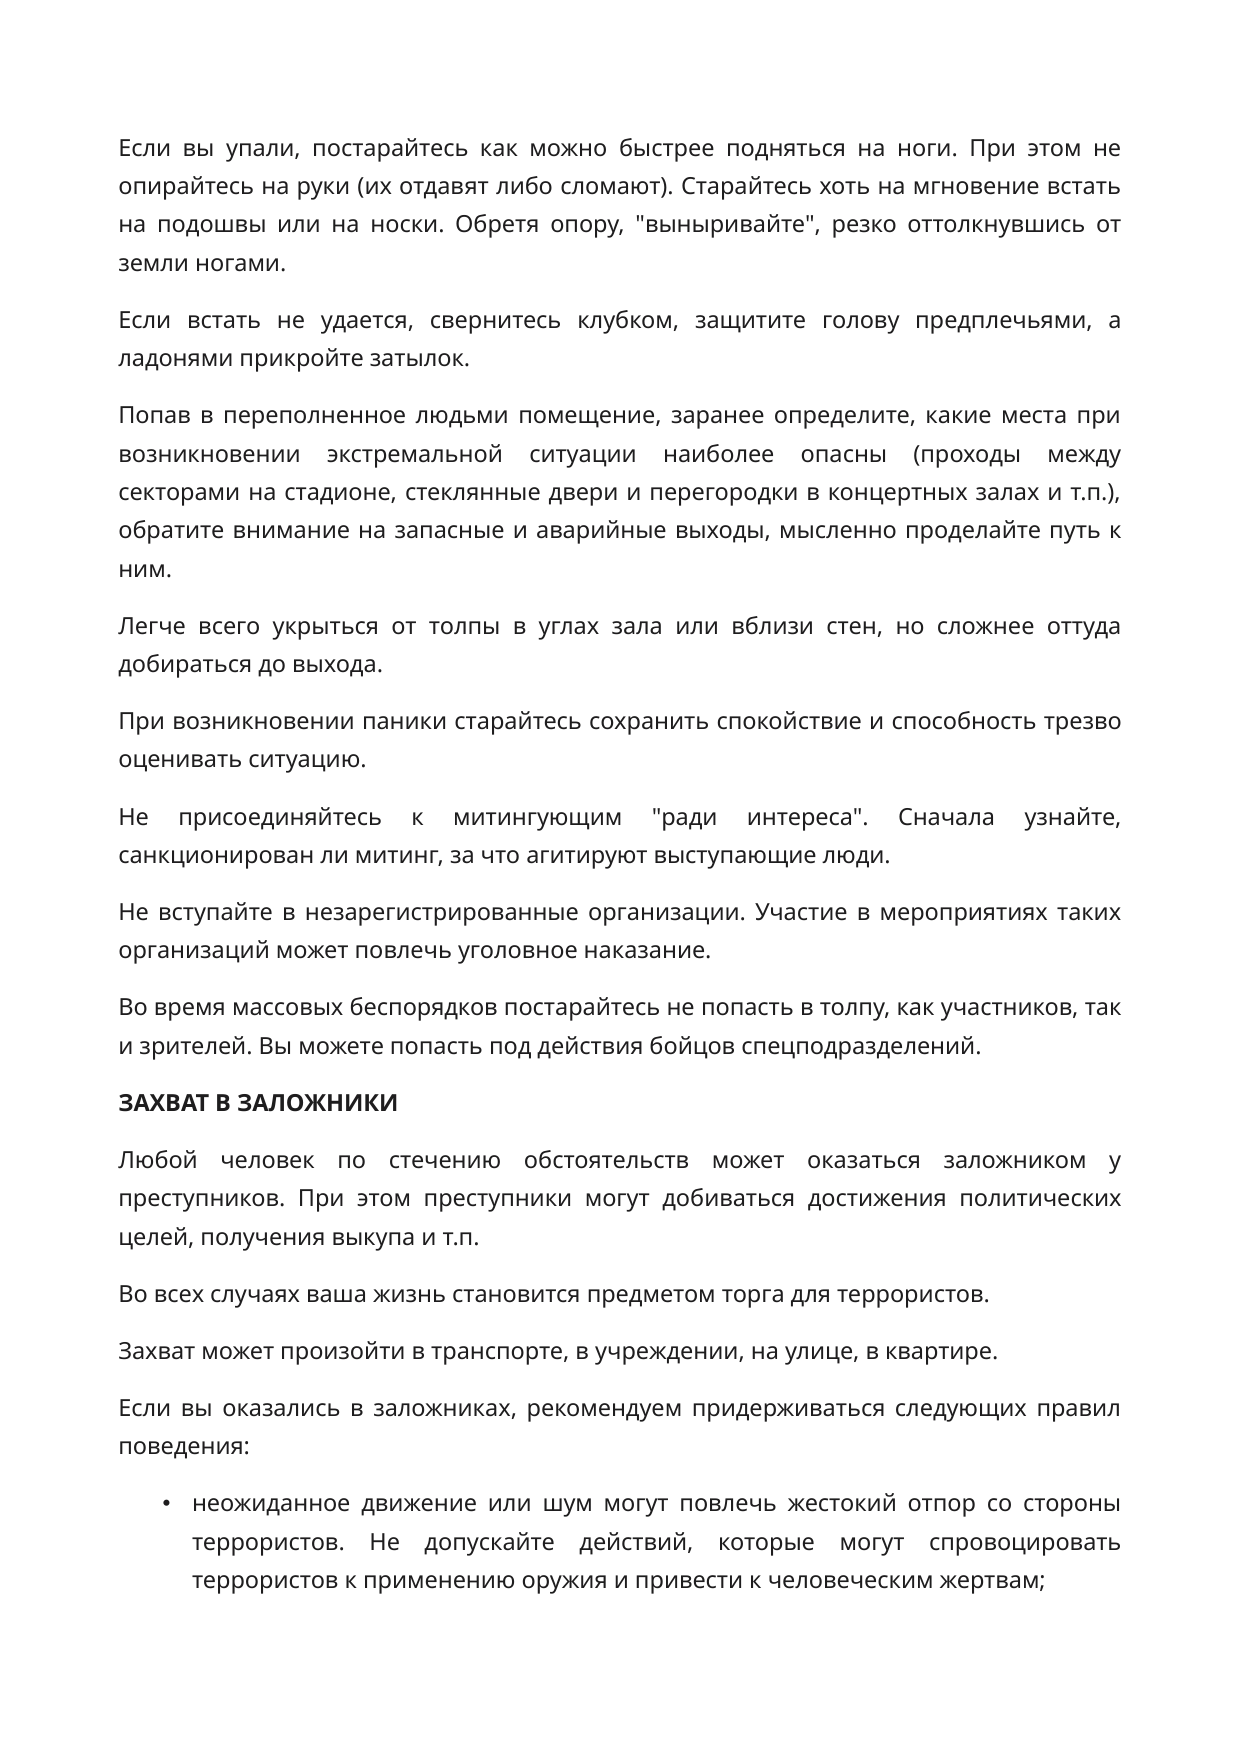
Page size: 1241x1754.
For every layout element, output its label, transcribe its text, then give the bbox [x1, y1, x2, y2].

text Если встать не удается, свернитесь клубком, защитите голову предплечьями, а ладонями прикройте затылок. [118, 303, 1122, 373]
text Если вы оказались в заложниках, рекомендуем придерживаться следующих правил поведения: [118, 1391, 1122, 1461]
list неожиданное движение или шум могут повлечь жестокий отпор со стороны террористов. Не допускайте действий, которые могут спровоцировать террористов к применению оружия и привести к человеческим жертвам; [162, 1486, 1122, 1595]
text Во всех случаях ваша жизнь становится предметом торга для террористов. [118, 1277, 1122, 1309]
text ЗАХВАТ В ЗАЛОЖНИКИ [118, 1086, 1122, 1118]
text Захват может произойти в транспорте, в учреждении, на улице, в квартире. [118, 1334, 1122, 1366]
text Не присоединяйтесь к митингующим "ради интереса". Сначала узнайте, санкционирован ли митинг, за что агитируют выступающие люди. [118, 800, 1122, 870]
text Попав в переполненное людьми помещение, заранее определите, какие места при возникновении экстремальной ситуации наиболее опасны (проходы между секторами на стадионе, стеклянные двери и перегородки в концертных залах и т.п.), обратите внимание на запасные и аварийные выходы, мысленно проделайте путь к ним. [118, 398, 1122, 584]
text При возникновении паники старайтесь сохранить спокойствие и способность трезво оценивать ситуацию. [118, 704, 1122, 775]
text Не вступайте в незарегистрированные организации. Участие в мероприятиях таких организаций может повлечь уголовное наказание. [118, 895, 1122, 966]
text Если вы упали, постарайтесь как можно быстрее подняться на ноги. При этом не опирайтесь на руки (их отдавят либо сломают). Старайтесь хоть на мгновение встать на подошвы или на носки. Обретя опору, "выныривайте", резко оттолкнувшись от земли ногами. [118, 131, 1122, 278]
text Легче всего укрыться от толпы в углах зала или вблизи стен, но сложнее оттуда добираться до выхода. [118, 609, 1122, 679]
text Во время массовых беспорядков постарайтесь не попасть в толпу, как участников, так и зрителей. Вы можете попасть под действия бойцов спецподразделений. [118, 991, 1122, 1061]
text Любой человек по стечению обстоятельств может оказаться заложником у преступников. При этом преступники могут добиваться достижения политических целей, получения выкупа и т.п. [118, 1143, 1122, 1252]
